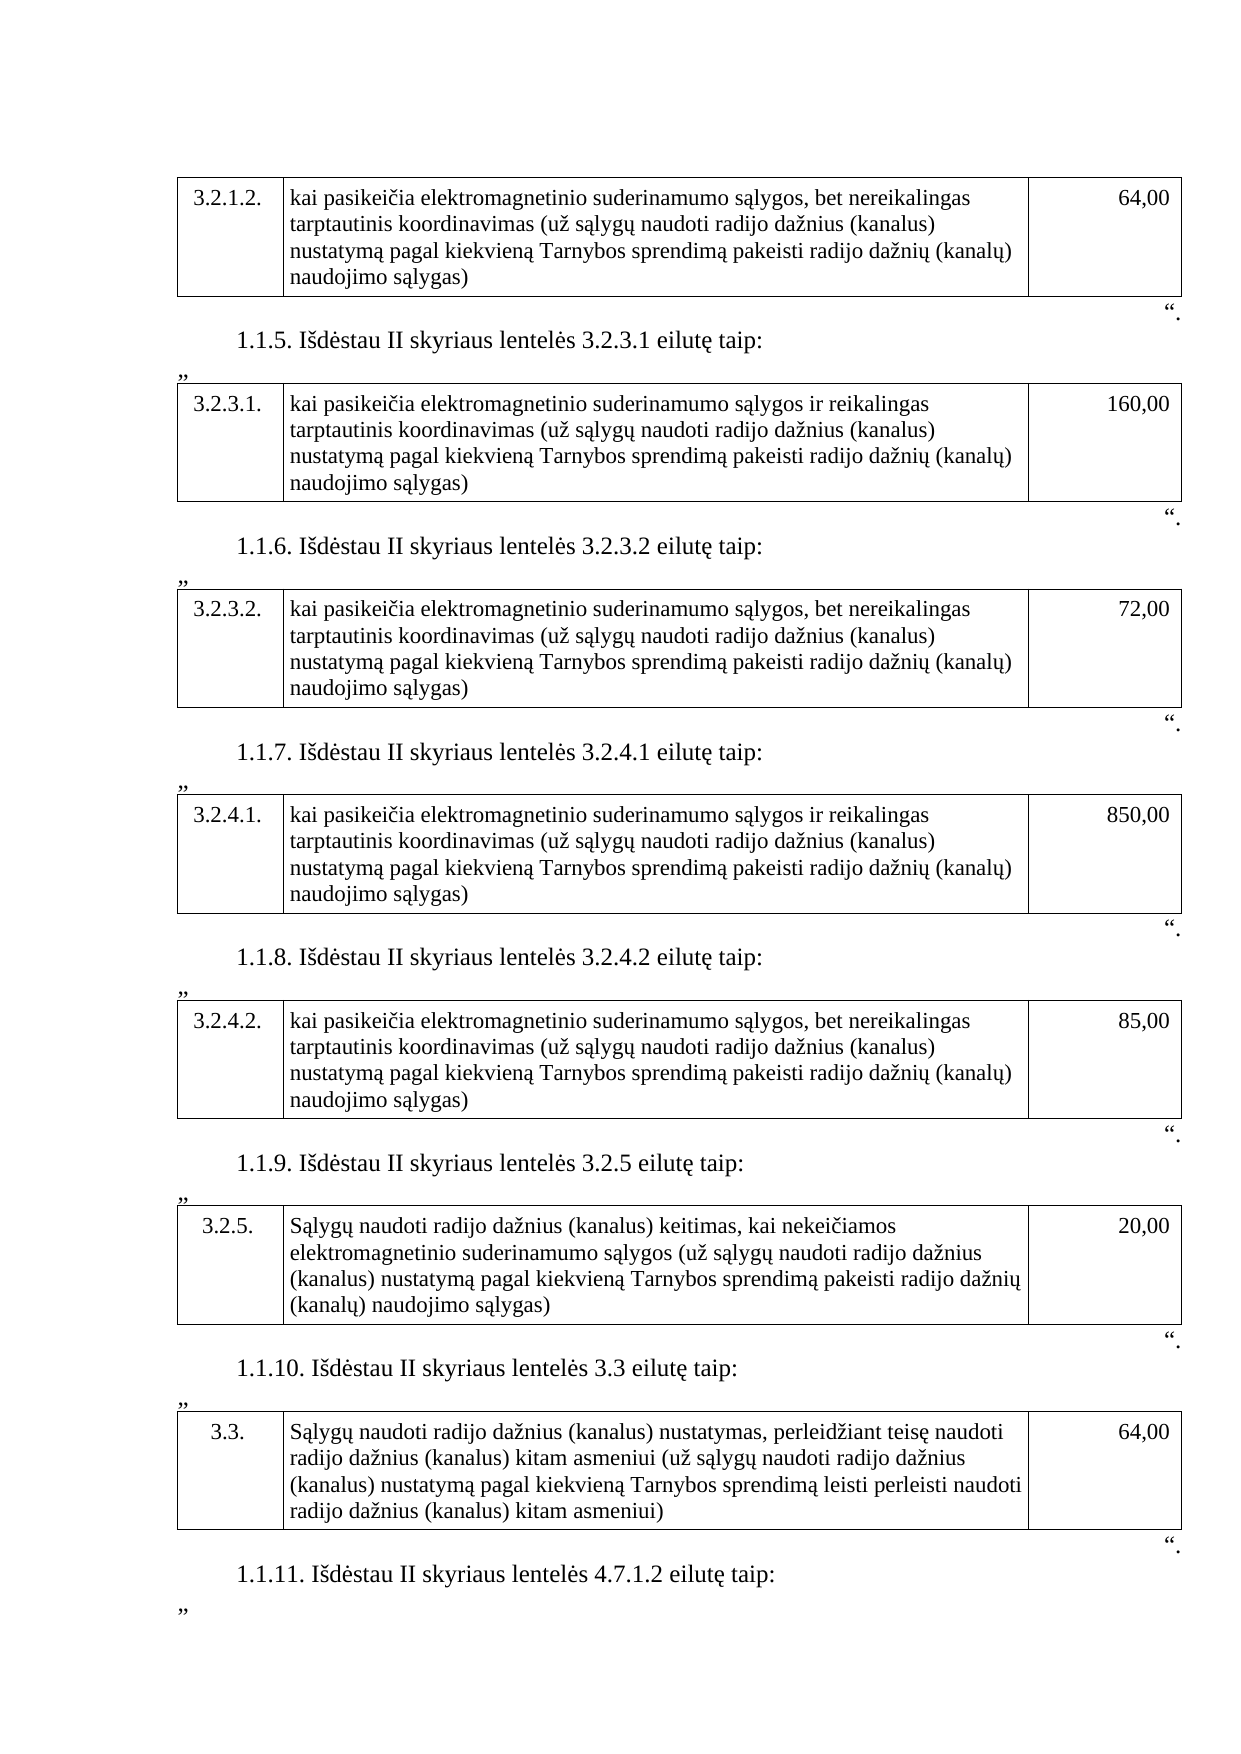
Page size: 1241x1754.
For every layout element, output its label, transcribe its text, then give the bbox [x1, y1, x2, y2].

text „ [177, 1382, 1181, 1411]
table_header 3.2.1.2. [178, 178, 283, 296]
text 1.1.5. Išdėstau II skyriaus lentelės 3.2.3.1 eilutę taip: [177, 325, 1181, 354]
table_header 64,00 [1029, 178, 1181, 296]
table_header 3.3. [178, 1412, 283, 1529]
table_header 3.2.4.1. [178, 795, 283, 912]
text „ [177, 354, 1181, 383]
text “. [177, 1325, 1181, 1353]
table_header 850,00 [1029, 795, 1181, 912]
table_header 85,00 [1029, 1001, 1181, 1118]
text 1.1.6. Išdėstau II skyriaus lentelės 3.2.3.2 eilutę taip: [177, 531, 1181, 560]
table_header kai pasikeičia elektromagnetinio suderinamumo sąlygos ir reikalingas tarptautinis koordinavimas (už sąlygų naudoti radijo dažnius (kanalus) nustatymą pagal kiekvieną Tarnybos sprendimą pakeisti radijo dažnių (kanalų) naudojimo sąlygas) [284, 384, 1028, 501]
table_header 160,00 [1029, 384, 1181, 501]
table_header Sąlygų naudoti radijo dažnius (kanalus) nustatymas, perleidžiant teisę naudoti radijo dažnius (kanalus) kitam asmeniui (už sąlygų naudoti radijo dažnius (kanalus) nustatymą pagal kiekvieną Tarnybos sprendimą leisti perleisti naudoti radijo dažnius (kanalus) kitam asmeniui) [284, 1412, 1028, 1529]
text „ [177, 765, 1181, 794]
table_header 3.2.3.1. [178, 384, 283, 501]
text 1.1.9. Išdėstau II skyriaus lentelės 3.2.5 eilutę taip: [177, 1148, 1181, 1177]
table_header 3.2.3.2. [178, 590, 283, 707]
table_header 20,00 [1029, 1206, 1181, 1324]
table_header kai pasikeičia elektromagnetinio suderinamumo sąlygos, bet nereikalingas tarptautinis koordinavimas (už sąlygų naudoti radijo dažnius (kanalus) nustatymą pagal kiekvieną Tarnybos sprendimą pakeisti radijo dažnių (kanalų) naudojimo sąlygas) [284, 178, 1028, 296]
table_header kai pasikeičia elektromagnetinio suderinamumo sąlygos, bet nereikalingas tarptautinis koordinavimas (už sąlygų naudoti radijo dažnius (kanalus) nustatymą pagal kiekvieną Tarnybos sprendimą pakeisti radijo dažnių (kanalų) naudojimo sąlygas) [284, 590, 1028, 707]
table_header 3.2.5. [178, 1206, 283, 1324]
text 1.1.10. Išdėstau II skyriaus lentelės 3.3 eilutę taip: [177, 1353, 1181, 1382]
table_header 72,00 [1029, 590, 1181, 707]
text “. [177, 297, 1181, 325]
text „ [177, 971, 1181, 1000]
text 1.1.11. Išdėstau II skyriaus lentelės 4.7.1.2 eilutę taip: [177, 1559, 1181, 1588]
text “. [177, 502, 1181, 531]
text 1.1.8. Išdėstau II skyriaus lentelės 3.2.4.2 eilutę taip: [177, 942, 1181, 971]
table_header Sąlygų naudoti radijo dažnius (kanalus) keitimas, kai nekeičiamos elektromagnetinio suderinamumo sąlygos (už sąlygų naudoti radijo dažnius (kanalus) nustatymą pagal kiekvieną Tarnybos sprendimą pakeisti radijo dažnių (kanalų) naudojimo sąlygas) [284, 1206, 1028, 1324]
text “. [177, 914, 1181, 942]
text “. [177, 1119, 1181, 1148]
table_header kai pasikeičia elektromagnetinio suderinamumo sąlygos, bet nereikalingas tarptautinis koordinavimas (už sąlygų naudoti radijo dažnius (kanalus) nustatymą pagal kiekvieną Tarnybos sprendimą pakeisti radijo dažnių (kanalų) naudojimo sąlygas) [284, 1001, 1028, 1118]
text “. [177, 708, 1181, 737]
text “. [177, 1530, 1181, 1559]
table_header kai pasikeičia elektromagnetinio suderinamumo sąlygos ir reikalingas tarptautinis koordinavimas (už sąlygų naudoti radijo dažnius (kanalus) nustatymą pagal kiekvieną Tarnybos sprendimą pakeisti radijo dažnių (kanalų) naudojimo sąlygas) [284, 795, 1028, 912]
table_header 3.2.4.2. [178, 1001, 283, 1118]
text 1.1.7. Išdėstau II skyriaus lentelės 3.2.4.1 eilutę taip: [177, 737, 1181, 765]
table_header 64,00 [1029, 1412, 1181, 1529]
text „ [177, 1177, 1181, 1205]
text „ [177, 560, 1181, 588]
text „ [177, 1588, 1181, 1617]
